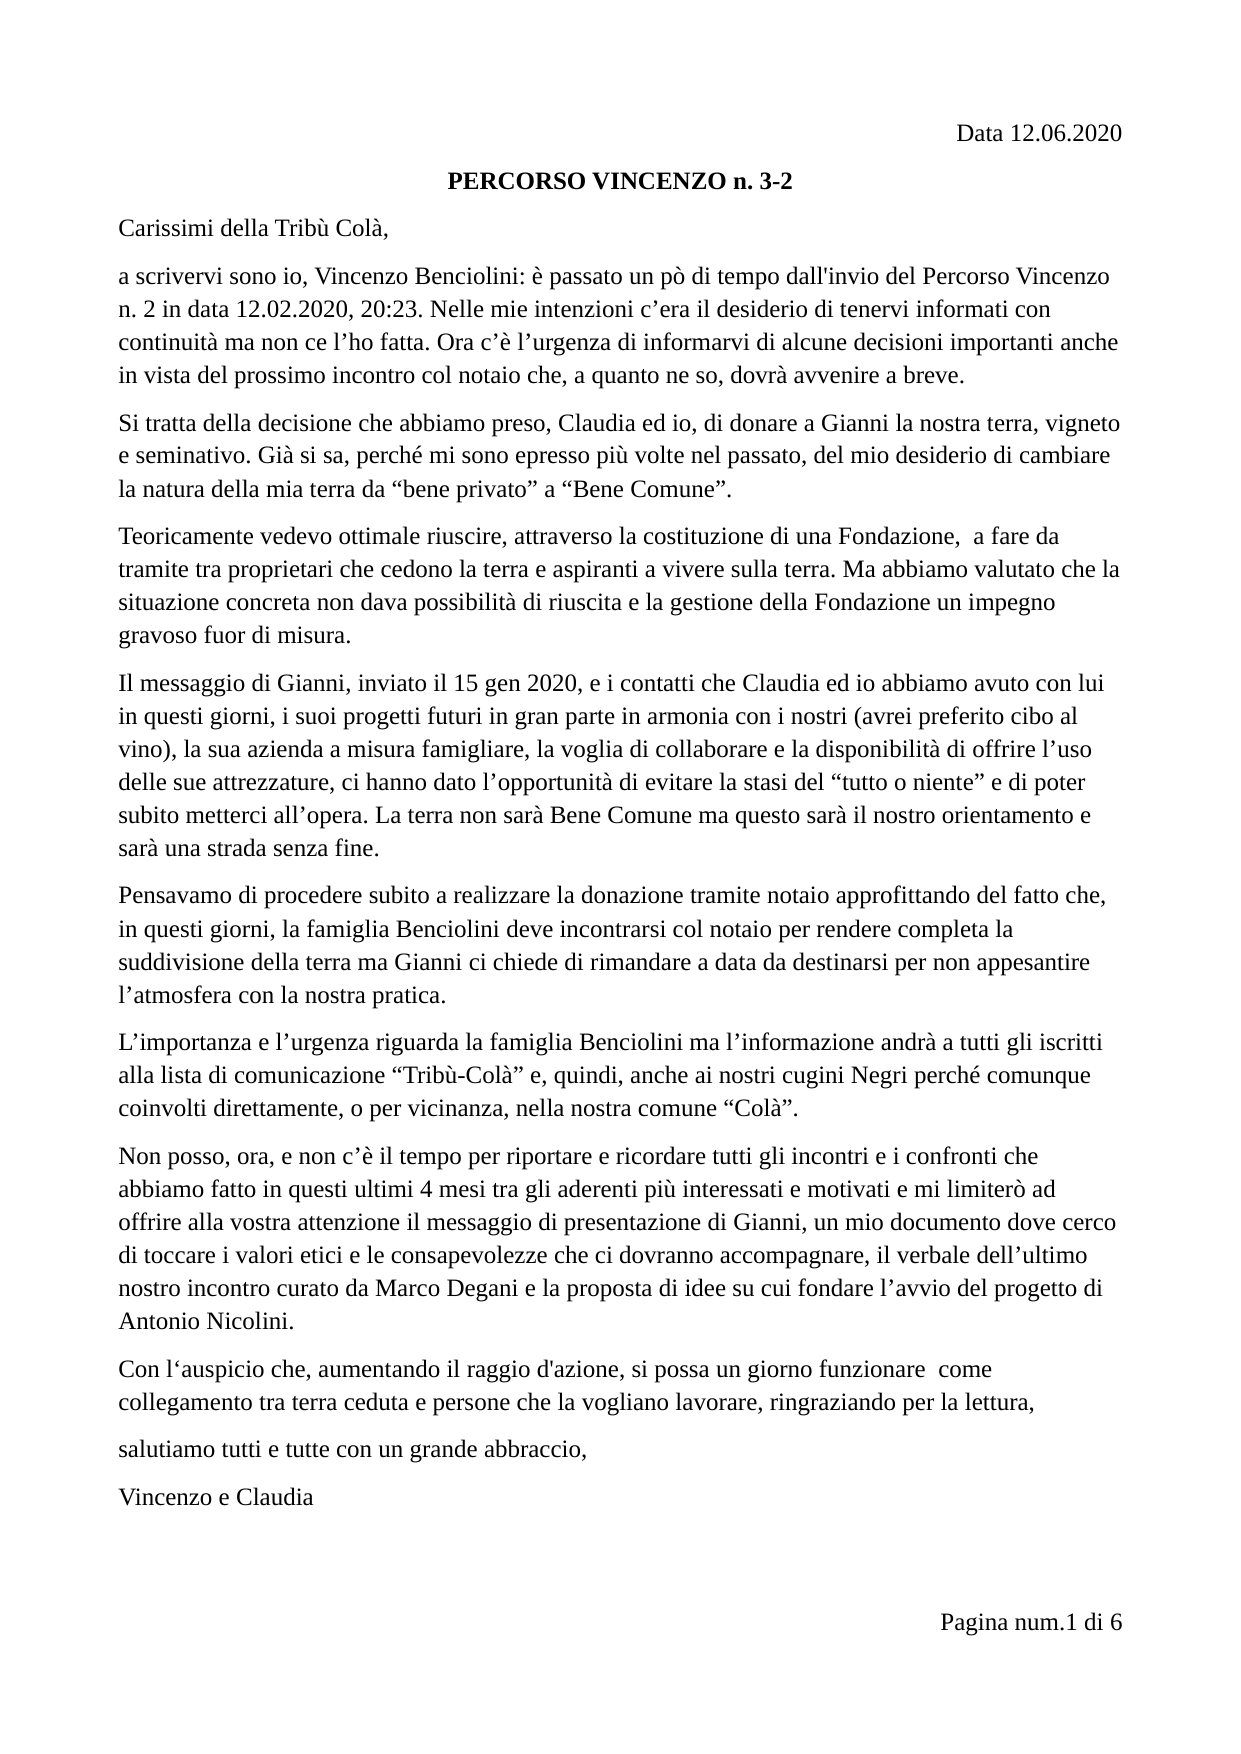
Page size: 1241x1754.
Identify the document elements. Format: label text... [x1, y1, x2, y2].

text L’importanza e l’urgenza riguarda la famiglia Benciolini ma l’informazione andrà a tutti gli iscritti alla lista di comunicazione “Tribù-Colà” e, quindi, anche ai nostri cugini Negri perché comunque coinvolti direttamente, o per vicinanza, nella nostra comune “Colà”. [118, 1027, 1122, 1122]
text a scrivervi sono io, Vincenzo Benciolini: è passato un pò di tempo dall'invio del Percorso Vincenzo n. 2 in data 12.02.2020, 20:23. Nelle mie intenzioni c’era il desiderio di tenervi informati con continuità ma non ce l’ho fatta. Ora c’è l’urgenza di informarvi di alcune decisioni importanti anche in vista del prossimo incontro col notaio che, a quanto ne so, dovrà avvenire a breve. [118, 261, 1122, 389]
text Vincenzo e Claudia [118, 1482, 1122, 1511]
text PERCORSO VINCENZO n. 3-2 [118, 166, 1122, 194]
text Non posso, ora, e non c’è il tempo per riportare e ricordare tutti gli incontri e i confronti che abbiamo fatto in questi ultimi 4 mesi tra gli aderenti più interessati e motivati e mi limiterò ad offrire alla vostra attenzione il messaggio di presentazione di Gianni, un mio documento dove cerco di toccare i valori etici e le consapevolezze che ci dovranno accompagnare, il verbale dell’ultimo nostro incontro curato da Marco Degani e la proposta di idee su cui fondare l’avvio del progetto di Antonio Nicolini. [118, 1141, 1122, 1335]
text Con l‘auspicio che, aumentando il raggio d'azione, si possa un giorno funzionare come collegamento tra terra ceduta e persone che la vogliano lavorare, ringraziando per la lettura, [118, 1354, 1122, 1415]
text Pensavamo di procedere subito a realizzare la donazione tramite notaio approfittando del fatto che, in questi giorni, la famiglia Benciolini deve incontrarsi col notaio per rendere completa la suddivisione della terra ma Gianni ci chiede di rimandare a data da destinarsi per non appesantire l’atmosfera con la nostra pratica. [118, 881, 1122, 1008]
text salutiamo tutti e tutte con un grande abbraccio, [118, 1434, 1122, 1463]
text Si tratta della decisione che abbiamo preso, Claudia ed io, di donare a Gianni la nostra terra, vigneto e seminativo. Già si sa, perché mi sono epresso più volte nel passato, del mio desiderio di cambiare la natura della mia terra da “bene privato” a “Bene Comune”. [118, 408, 1122, 502]
text Data 12.06.2020 [118, 118, 1122, 147]
text Carissimi della Tribù Colà, [118, 213, 1122, 242]
text Il messaggio di Gianni, inviato il 15 gen 2020, e i contatti che Claudia ed io abbiamo avuto con lui in questi giorni, i suoi progetti futuri in gran parte in armonia con i nostri (avrei preferito cibo al vino), la sua azienda a misura famigliare, la voglia di collaborare e la disponibilità di offrire l’uso delle sue attrezzature, ci hanno dato l’opportunità di evitare la stasi del “tutto o niente” e di poter subito metterci all’opera. La terra non sarà Bene Comune ma questo sarà il nostro orientamento e sarà una strada senza fine. [118, 668, 1122, 862]
text Teoricamente vedevo ottimale riuscire, attraverso la costituzione di una Fondazione, a fare da tramite tra proprietari che cedono la terra e aspiranti a vivere sulla terra. Ma abbiamo valutato che la situazione concreta non dava possibilità di riuscita e la gestione della Fondazione un impegno gravoso fuor di misura. [118, 521, 1122, 649]
